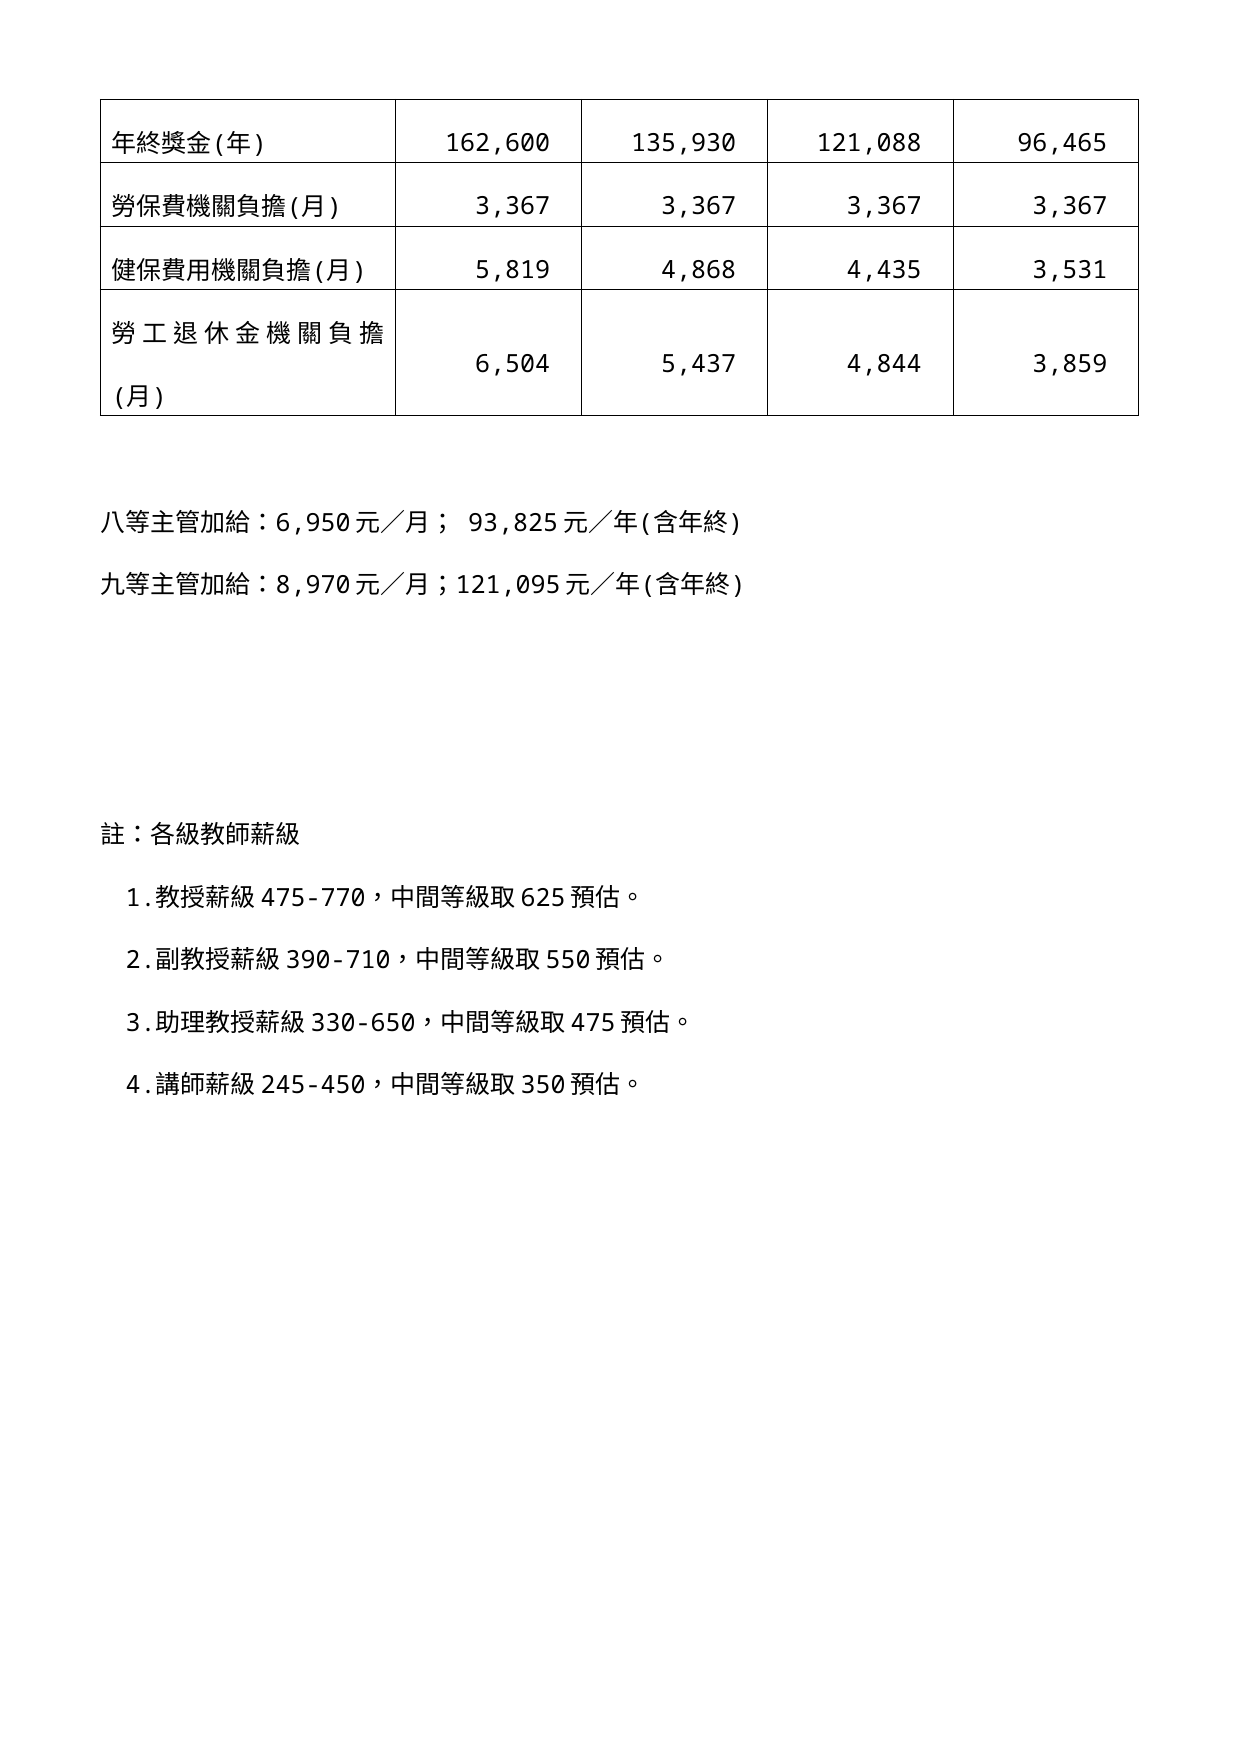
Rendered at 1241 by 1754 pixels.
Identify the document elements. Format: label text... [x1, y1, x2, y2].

text 3.助理教授薪級330-650，中間等級取475預估。 [125, 979, 1140, 1041]
table_cell 3,367 [954, 163, 1138, 226]
table_cell 3,367 [396, 163, 581, 226]
text 九等主管加給：8,970元／月；121,095元／年(含年終) [100, 541, 1140, 604]
table_cell 4,844 [768, 290, 953, 415]
text 4.講師薪級245-450，中間等級取350預估。 [125, 1041, 1140, 1104]
table_cell 勞工退休金機關負擔(月) [101, 290, 395, 415]
text 2.副教授薪級390-710，中間等級取550預估。 [125, 916, 1140, 979]
table_cell 健保費用機關負擔(月) [101, 227, 395, 289]
table_cell 3,367 [582, 163, 767, 226]
text 註：各級教師薪級 [100, 791, 1140, 854]
table_cell 5,437 [582, 290, 767, 415]
table_cell 年終獎金(年) [101, 100, 395, 162]
table_cell 3,531 [954, 227, 1138, 289]
table_cell 4,868 [582, 227, 767, 289]
table_cell 135,930 [582, 100, 767, 162]
table_cell 4,435 [768, 227, 953, 289]
table_cell 3,367 [768, 163, 953, 226]
table_cell 162,600 [396, 100, 581, 162]
text 八等主管加給：6,950元／月； 93,825元／年(含年終) [100, 479, 1140, 541]
table_cell 96,465 [954, 100, 1138, 162]
text 1.教授薪級475-770，中間等級取625預估。 [125, 854, 1140, 916]
table_cell 5,819 [396, 227, 581, 289]
table_cell 121,088 [768, 100, 953, 162]
table_cell 6,504 [396, 290, 581, 415]
table_cell 勞保費機關負擔(月) [101, 163, 395, 226]
table_cell 3,859 [954, 290, 1138, 415]
